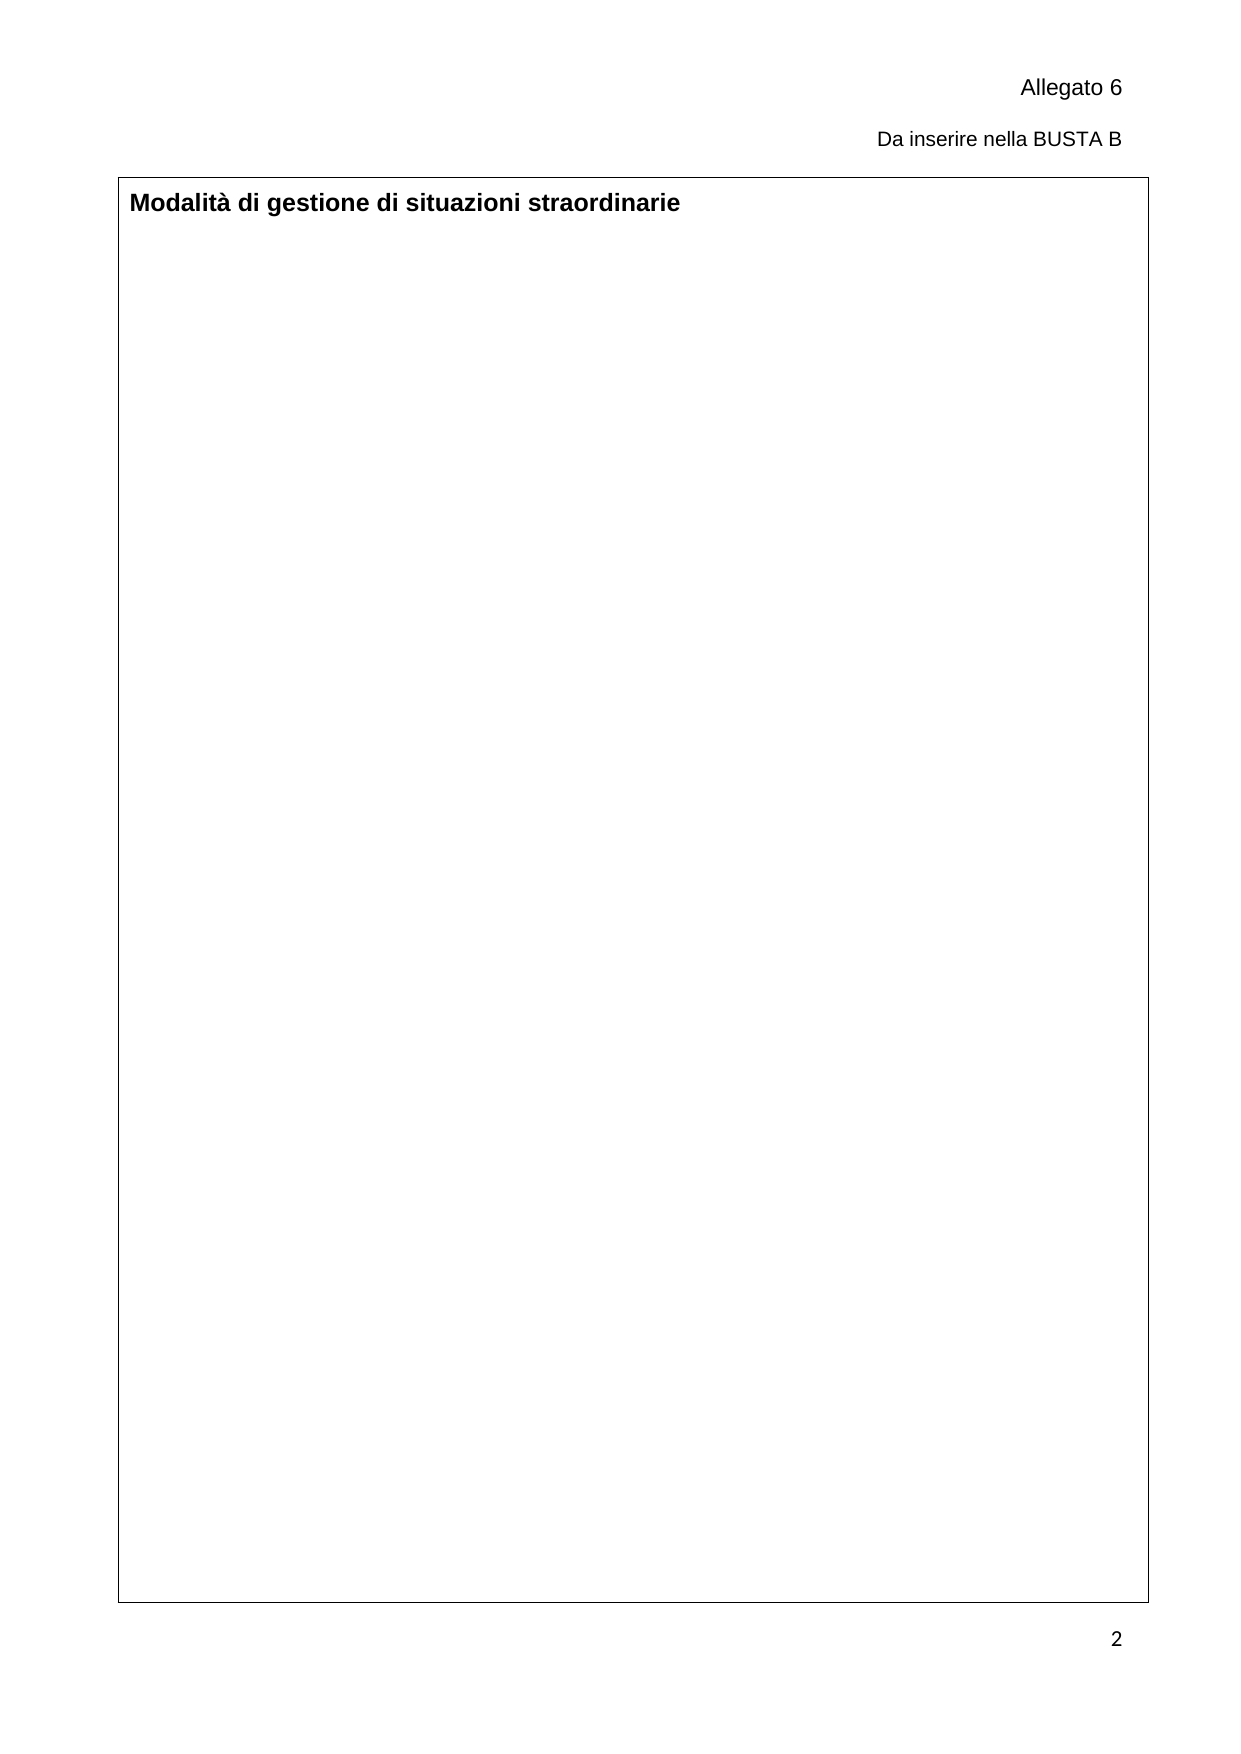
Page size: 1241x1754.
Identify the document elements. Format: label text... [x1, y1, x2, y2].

table_cell Modalità di gestione di situazioni straordinarie [119, 178, 1148, 1602]
